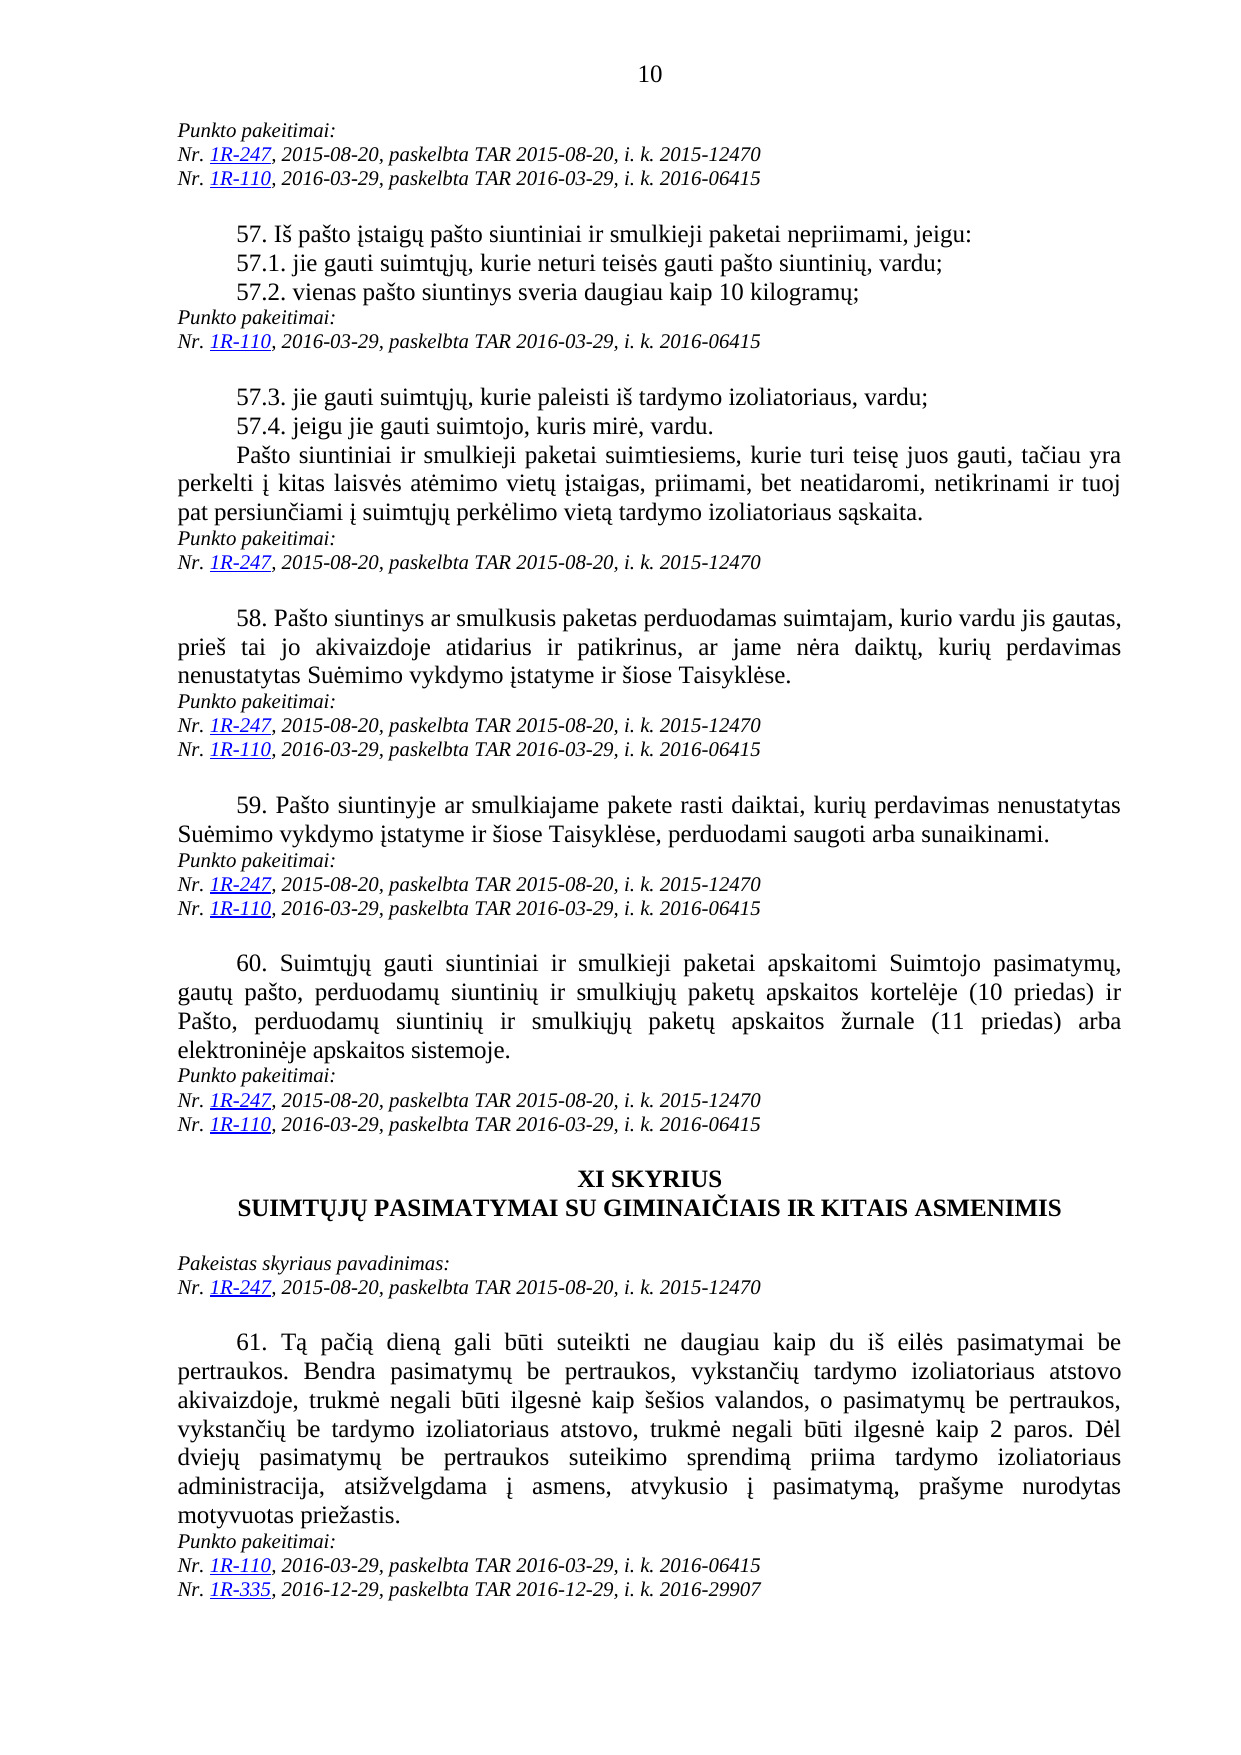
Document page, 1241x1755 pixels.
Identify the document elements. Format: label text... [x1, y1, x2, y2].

text Nr. 1R-247, 2015-08-20, paskelbta TAR 2015-08-20, i. k. 2015-12470 [177, 872, 1122, 896]
text Nr. 1R-247, 2015-08-20, paskelbta TAR 2015-08-20, i. k. 2015-12470 [177, 1087, 1122, 1112]
text 57.2. vienas pašto siuntinys sveria daugiau kaip 10 kilogramų; [177, 277, 1122, 305]
text Nr. 1R-247, 2015-08-20, paskelbta TAR 2015-08-20, i. k. 2015-12470 [177, 142, 1122, 166]
text Pašto siuntiniai ir smulkieji paketai suimtiesiems, kurie turi teisę juos gauti, tačiau yra perkelti į kitas laisvės atėmimo vietų įstaigas, priimami, bet neatidaromi, netikrinami ir tuoj pat persiunčiami į suimtųjų perkėlimo vietą tardymo izoliatoriaus sąskaita. [177, 440, 1122, 526]
text Punkto pakeitimai: [177, 526, 1122, 550]
text Punkto pakeitimai: [177, 305, 1122, 329]
text Nr. 1R-110, 2016-03-29, paskelbta TAR 2016-03-29, i. k. 2016-06415 [177, 737, 1122, 761]
text 58. Pašto siuntinys ar smulkusis paketas perduodamas suimtajam, kurio vardu jis gautas, prieš tai jo akivaizdoje atidarius ir patikrinus, ar jame nėra daiktų, kurių perdavimas nenustatytas Suėmimo vykdymo įstatyme ir šiose Taisyklėse. [177, 603, 1122, 689]
text 57.3. jie gauti suimtųjų, kurie paleisti iš tardymo izoliatoriaus, vardu; [177, 382, 1122, 411]
text Nr. 1R-110, 2016-03-29, paskelbta TAR 2016-03-29, i. k. 2016-06415 [177, 329, 1122, 353]
text Pakeistas skyriaus pavadinimas: [177, 1251, 1122, 1275]
text Nr. 1R-110, 2016-03-29, paskelbta TAR 2016-03-29, i. k. 2016-06415 [177, 1112, 1122, 1136]
text Nr. 1R-247, 2015-08-20, paskelbta TAR 2015-08-20, i. k. 2015-12470 [177, 1275, 1122, 1299]
text Nr. 1R-110, 2016-03-29, paskelbta TAR 2016-03-29, i. k. 2016-06415 [177, 1553, 1122, 1577]
text Punkto pakeitimai: [177, 118, 1122, 142]
text 60. Suimtųjų gauti siuntiniai ir smulkieji paketai apskaitomi Suimtojo pasimatymų, gautų pašto, perduodamų siuntinių ir smulkiųjų paketų apskaitos kortelėje (10 priedas) ir Pašto, perduodamų siuntinių ir smulkiųjų paketų apskaitos žurnale (11 priedas) arba elektroninėje apskaitos sistemoje. [177, 948, 1122, 1063]
text Punkto pakeitimai: [177, 1529, 1122, 1553]
text XI SKYRIUS [177, 1164, 1122, 1193]
text 61. Tą pačią dieną gali būti suteikti ne daugiau kaip du iš eilės pasimatymai be pertraukos. Bendra pasimatymų be pertraukos, vykstančių tardymo izoliatoriaus atstovo akivaizdoje, trukmė negali būti ilgesnė kaip šešios valandos, o pasimatymų be pertraukos, vykstančių be tardymo izoliatoriaus atstovo, trukmė negali būti ilgesnė kaip 2 paros. Dėl dviejų pasimatymų be pertraukos suteikimo sprendimą priima tardymo izoliatoriaus administracija, atsižvelgdama į asmens, atvykusio į pasimatymą, prašyme nurodytas motyvuotas priežastis. [177, 1327, 1122, 1529]
text Punkto pakeitimai: [177, 847, 1122, 872]
text 57.4. jeigu jie gauti suimtojo, kuris mirė, vardu. [177, 411, 1122, 440]
text SUIMTŲJŲ PASIMATYMAI SU GIMINAIČIAIS IR KITAIS ASMENIMIS [177, 1193, 1122, 1222]
text 57. Iš pašto įstaigų pašto siuntiniai ir smulkieji paketai nepriimami, jeigu: [177, 219, 1122, 248]
text Nr. 1R-110, 2016-03-29, paskelbta TAR 2016-03-29, i. k. 2016-06415 [177, 896, 1122, 920]
text Nr. 1R-247, 2015-08-20, paskelbta TAR 2015-08-20, i. k. 2015-12470 [177, 713, 1122, 737]
text Nr. 1R-335, 2016-12-29, paskelbta TAR 2016-12-29, i. k. 2016-29907 [177, 1577, 1122, 1601]
text 57.1. jie gauti suimtųjų, kurie neturi teisės gauti pašto siuntinių, vardu; [177, 248, 1122, 277]
text Nr. 1R-247, 2015-08-20, paskelbta TAR 2015-08-20, i. k. 2015-12470 [177, 550, 1122, 574]
text 59. Pašto siuntinyje ar smulkiajame pakete rasti daiktai, kurių perdavimas nenustatytas Suėmimo vykdymo įstatyme ir šiose Taisyklėse, perduodami saugoti arba sunaikinami. [177, 790, 1122, 847]
text Punkto pakeitimai: [177, 689, 1122, 713]
text Nr. 1R-110, 2016-03-29, paskelbta TAR 2016-03-29, i. k. 2016-06415 [177, 166, 1122, 190]
text Punkto pakeitimai: [177, 1063, 1122, 1087]
